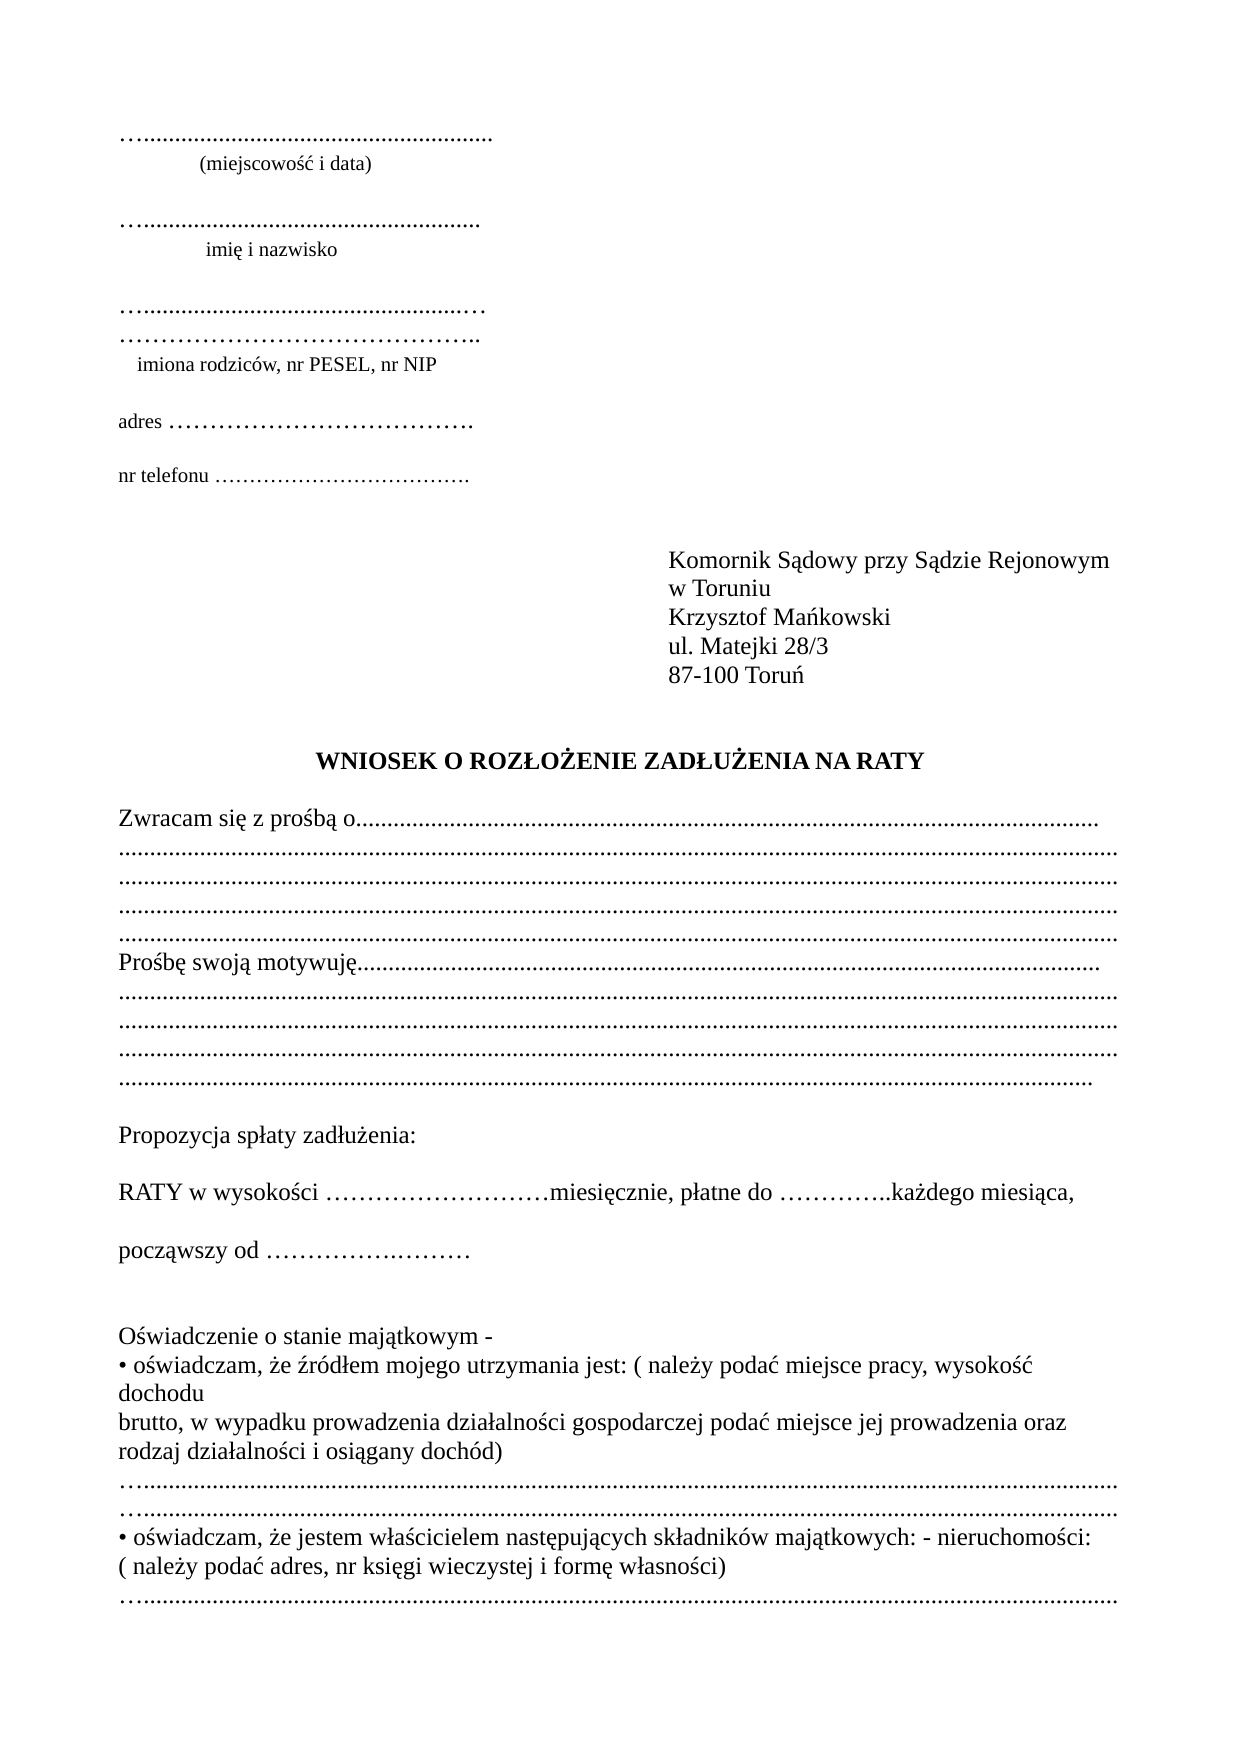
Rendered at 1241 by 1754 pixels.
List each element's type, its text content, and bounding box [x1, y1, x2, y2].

text adres ………………………………. [118, 377, 1122, 434]
text WNIOSEK O ROZŁOŻENIE ZADŁUŻENIA NA RATY [118, 717, 1122, 775]
text RATY w wysokości ………………………miesięcznie, płatne do …………..każdego miesiąca, [118, 1177, 1122, 1206]
text …...................................................... imię i nazwisko [118, 176, 1122, 262]
text 87-100 Toruń [118, 660, 1122, 688]
text …...................................................… [118, 262, 1122, 319]
text począwszy od …………….……… [118, 1235, 1122, 1263]
text w Toruniu Krzysztof Mańkowski ul. Matejki 28/3 [118, 573, 1122, 660]
text nr telefonu ………………………………. [118, 434, 1122, 487]
text Komornik Sądowy przy Sądzie Rejonowym [118, 516, 1122, 573]
text Propozycja spłaty zadłużenia: [118, 1091, 1122, 1148]
text …........................................................ (miejscowość i data) [118, 118, 1122, 176]
text …………………………………….. imiona rodziców, nr PESEL, nr NIP [118, 319, 1122, 377]
text Zwracam się z prośbą o....................................................................................................................... ................................................................................................................................................................ ................................................................................................................................................................ ................................................................................................................................................................ ................................................................................................................................................................ Prośbę swoją motywuję....................................................................................................................... ................................................................................................................................................................ ................................................................................................................................................................ ................................................................................................................................................................ ............................................................................................................................................................ [118, 775, 1122, 1091]
text Oświadczenie o stanie majątkowym - • oświadczam, że źródłem mojego utrzymania jest: ( należy podać miejsce pracy, wysokość dochodu brutto, w wypadku prowadzenia działalności gospodarczej podać miejsce jej prowadzenia oraz rodzaj działalności i osiągany dochód) …............................................................................................................................................................ …............................................................................................................................................................ • oświadczam, że jestem właścicielem następujących składników majątkowych: - nieruchomości: ( należy podać adres, nr księgi wieczystej i formę własności) …............................................................................................................................................................ [118, 1321, 1122, 1608]
